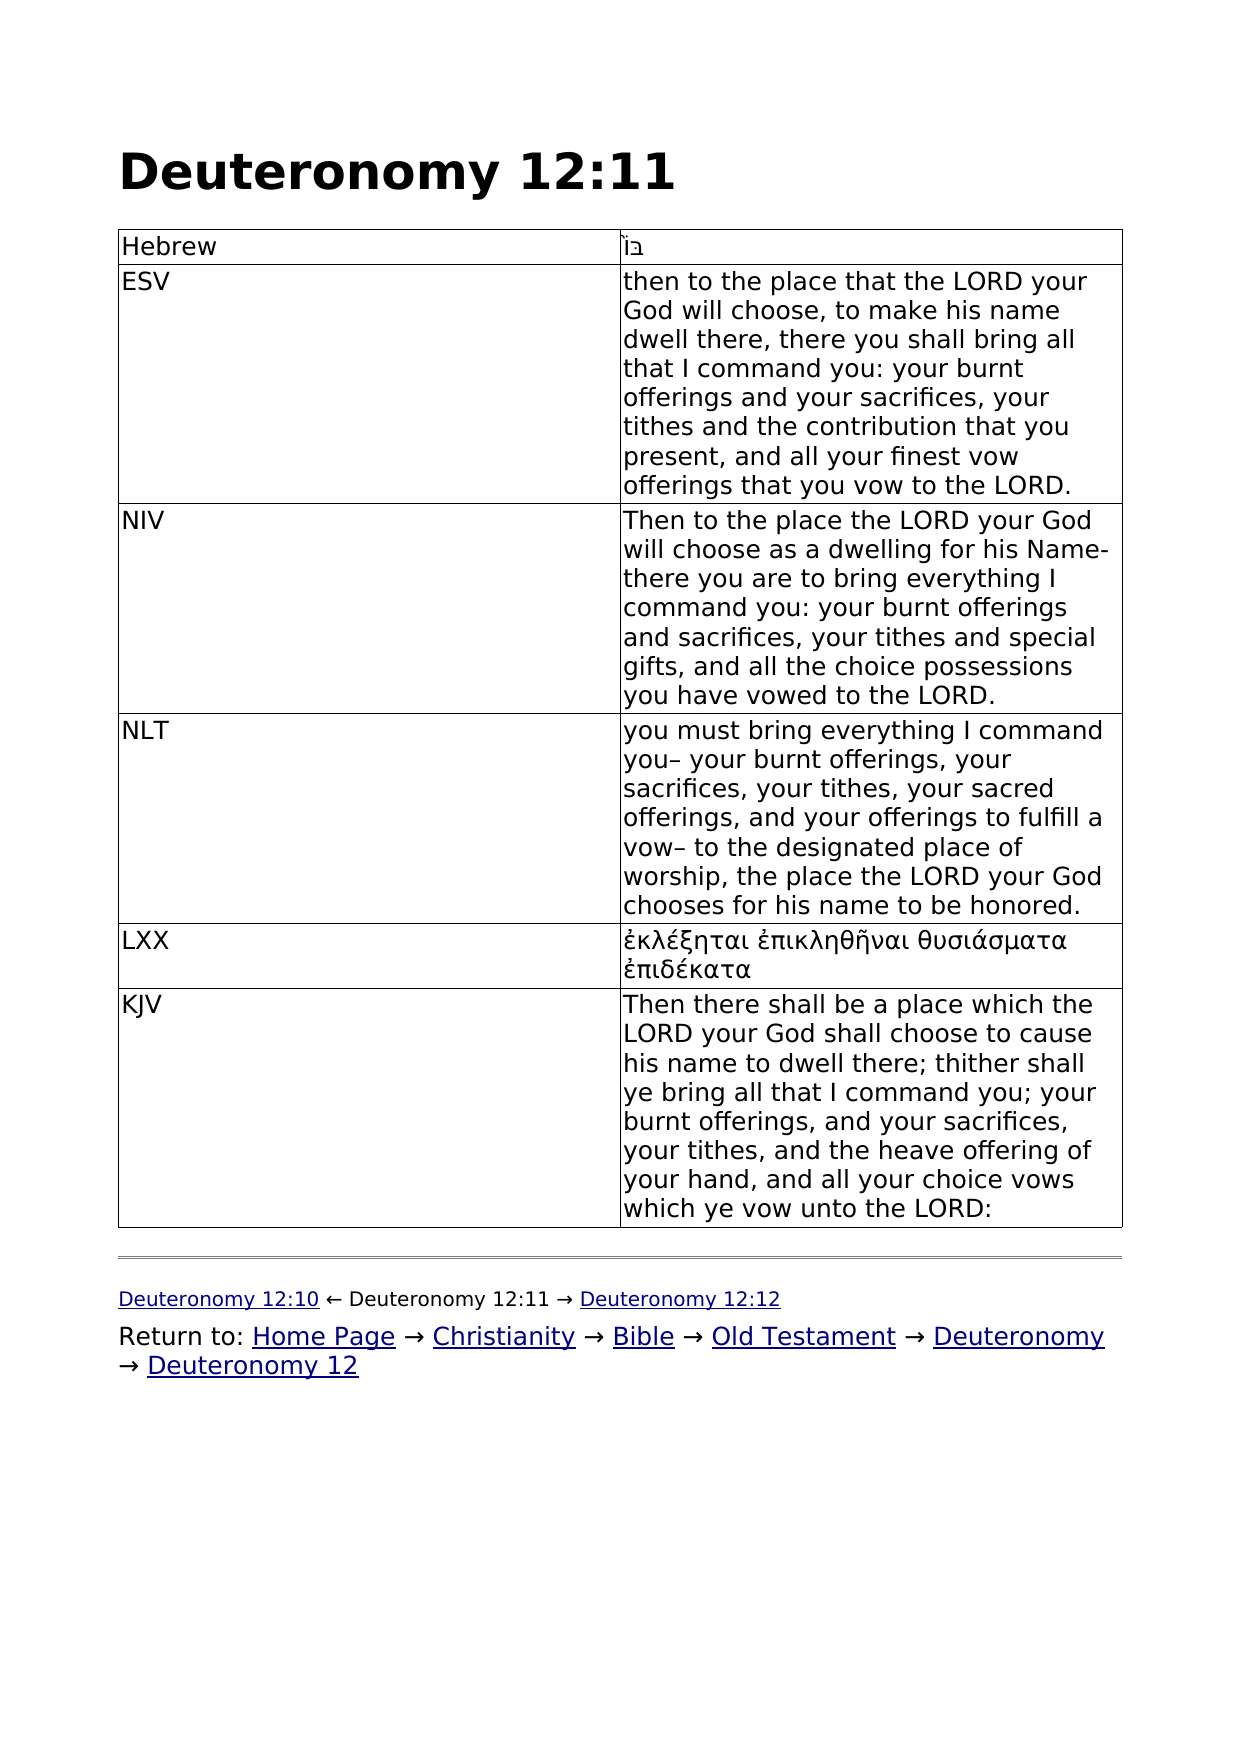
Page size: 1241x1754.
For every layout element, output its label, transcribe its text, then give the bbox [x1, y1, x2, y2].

table_cell ESV [119, 265, 620, 503]
table_cell you must bring everything I command you– your burnt offerings, your sacrifices, your tithes, your sacred offerings, and your offerings to fulfill a vow– to the designated place of worship, the place the LORD your God chooses for his name to be honored. [621, 714, 1122, 923]
text Return to: Home Page → Christianity → Bible → Old Testament → Deuteronomy → Deuteronomy 12 [118, 1322, 1122, 1380]
subtitle Deuteronomy 12:11 [118, 143, 1122, 201]
table_cell NIV [119, 504, 620, 713]
table_cell Then to the place the LORD your God will choose as a dwelling for his Name-there you are to bring everything I command you: your burnt offerings and sacrifices, your tithes and special gifts, and all the choice possessions you have vowed to the LORD. [621, 504, 1122, 713]
table_cell LXX [119, 924, 620, 987]
table_cell then to the place that the LORD your God will choose, to make his name dwell there, there you shall bring all that I command you: your burnt offerings and your sacrifices, your tithes and the contribution that you present, and all your finest vow offerings that you vow to the LORD. [621, 265, 1122, 503]
table_header Hebrew [119, 230, 620, 264]
table_cell ἐκλέξηται ἐπικληθῆναι θυσιάσματα ἐπιδέκατα [621, 924, 1122, 987]
table_header בּוֹ֙ [621, 230, 1122, 264]
table_cell Then there shall be a place which the LORD your God shall choose to cause his name to dwell there; thither shall ye bring all that I command you; your burnt offerings, and your sacrifices, your tithes, and the heave offering of your hand, and all your choice vows which ye vow unto the LORD: [621, 989, 1122, 1227]
table_cell KJV [119, 989, 620, 1227]
table_cell NLT [119, 714, 620, 923]
text Deuteronomy 12:10 ← Deuteronomy 12:11 → Deuteronomy 12:12 [118, 1288, 1122, 1322]
